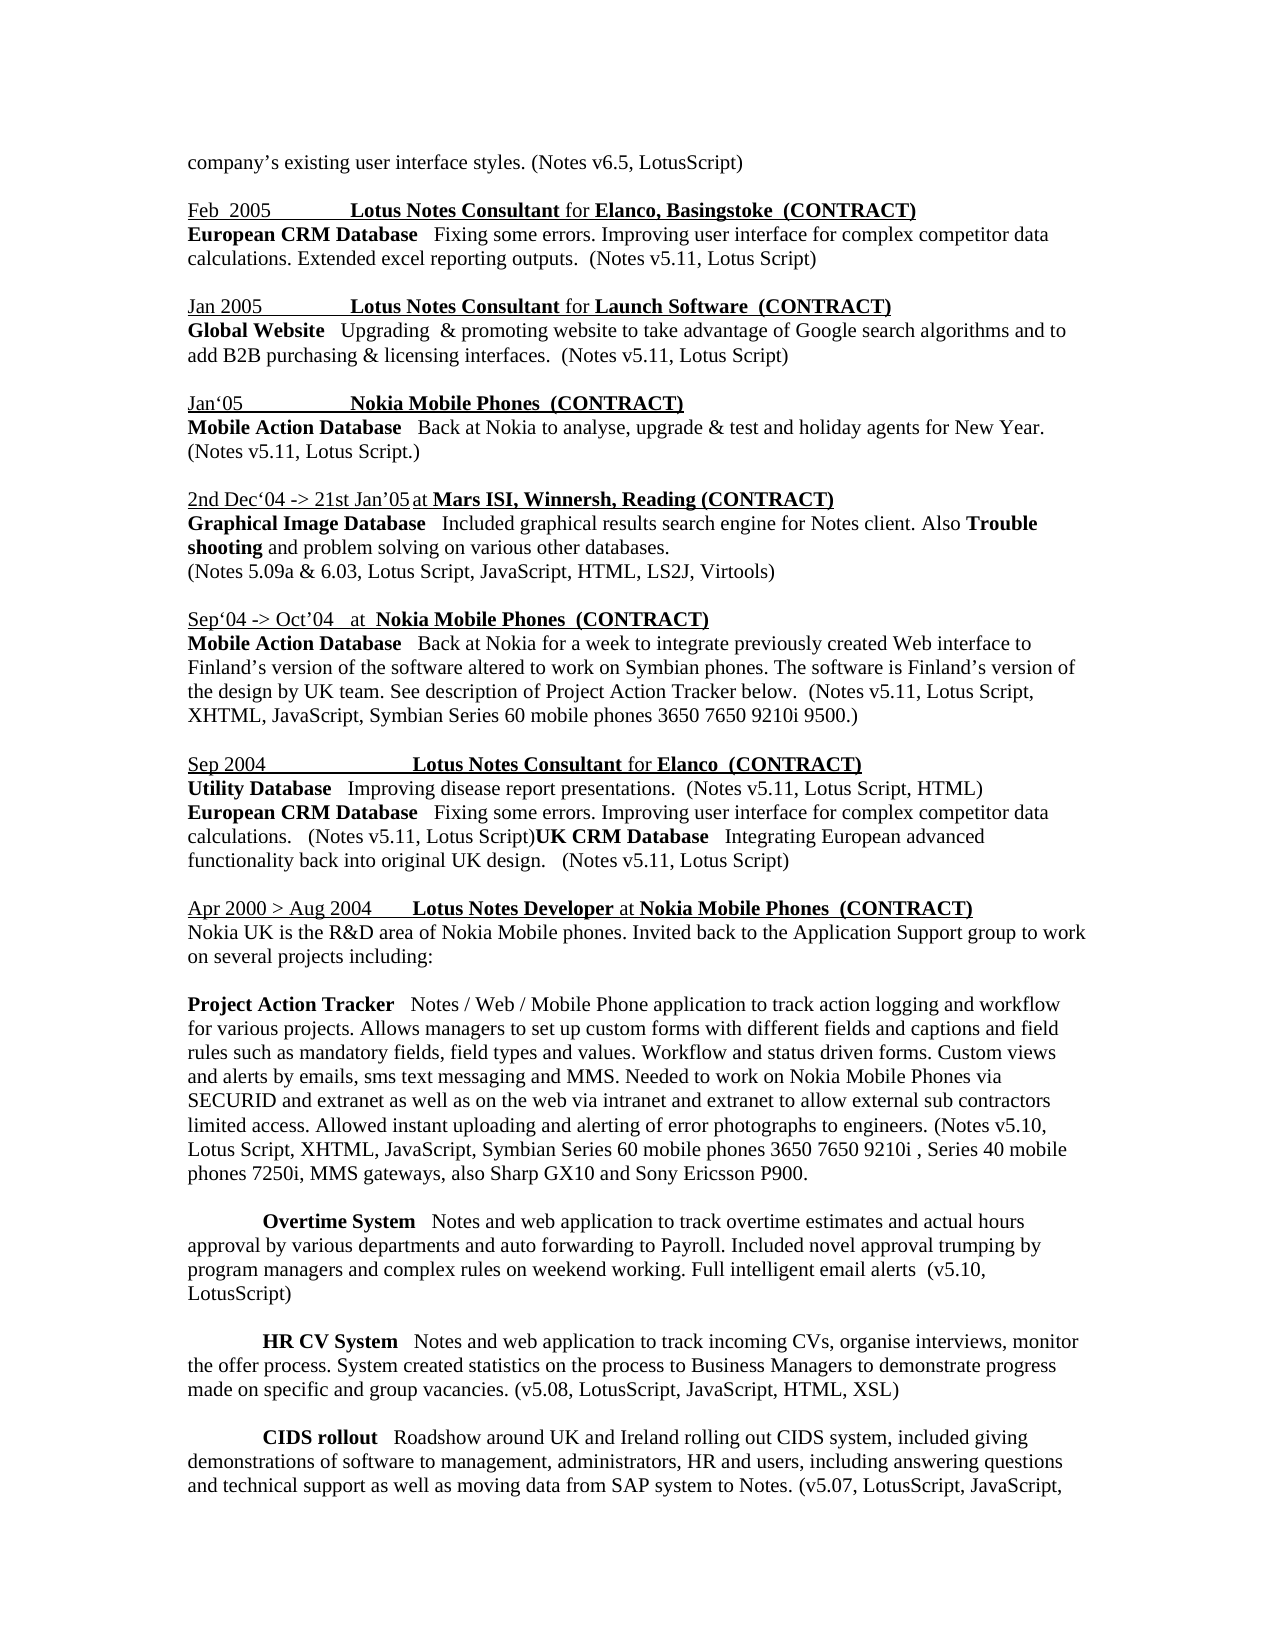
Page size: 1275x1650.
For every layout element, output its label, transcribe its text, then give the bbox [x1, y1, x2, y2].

text Nokia UK is the R&D area of Nokia Mobile phones. Invited back to the Application Support group to work on several projects including: [187, 920, 1087, 968]
text European CRM Database Fixing some errors. Improving user interface for complex competitor data calculations. (Notes v5.11, Lotus Script)UK CRM Database Integrating European advanced functionality back into original UK design. (Notes v5.11, Lotus Script) [187, 800, 1087, 872]
text Graphical Image Database Included graphical results search engine for Notes client. Also Trouble shooting and problem solving on various other databases. [187, 511, 1087, 559]
text Apr 2000 > Aug 2004 Lotus Notes Developer at Nokia Mobile Phones (CONTRACT) [187, 896, 1087, 920]
text Jan‘05 Nokia Mobile Phones (CONTRACT) [187, 391, 1087, 415]
text Overtime System Notes and web application to track overtime estimates and actual hours approval by various departments and auto forwarding to Payroll. Included novel approval trumping by program managers and complex rules on weekend working. Full intelligent email alerts (v5.10, LotusScript) [187, 1209, 1087, 1305]
text Sep 2004 Lotus Notes Consultant for Elanco (CONTRACT) [187, 752, 1087, 776]
text 2nd Dec‘04 -> 21st Jan’05 at Mars ISI, Winnersh, Reading (CONTRACT) [187, 487, 1087, 511]
text Global Website Upgrading & promoting website to take advantage of Google search algorithms and to add B2B purchasing & licensing interfaces. (Notes v5.11, Lotus Script) [187, 318, 1087, 367]
text Jan 2005 Lotus Notes Consultant for Launch Software (CONTRACT) [187, 294, 1087, 318]
text (Notes 5.09a & 6.03, Lotus Script, JavaScript, HTML, LS2J, Virtools) [187, 559, 1087, 583]
text Mobile Action Database Back at Nokia for a week to integrate previously created Web interface to Finland’s version of the software altered to work on Symbian phones. The software is Finland’s version of the design by UK team. See description of Project Action Tracker below. (Notes v5.11, Lotus Script, XHTML, JavaScript, Symbian Series 60 mobile phones 3650 7650 9210i 9500.) [187, 631, 1087, 727]
text Feb 2005 Lotus Notes Consultant for Elanco, Basingstoke (CONTRACT) [187, 198, 1087, 222]
text Mobile Action Database Back at Nokia to analyse, upgrade & test and holiday agents for New Year. (Notes v5.11, Lotus Script.) [187, 415, 1087, 463]
text company’s existing user interface styles. (Notes v6.5, LotusScript) [187, 150, 1087, 174]
text Sep‘04 -> Oct’04 at Nokia Mobile Phones (CONTRACT) [187, 607, 1087, 631]
text CIDS rollout Roadshow around UK and Ireland rolling out CIDS system, included giving demonstrations of software to management, administrators, HR and users, including answering questions and technical support as well as moving data from SAP system to Notes. (v5.07, LotusScript, JavaScript, [187, 1425, 1087, 1497]
text HR CV System Notes and web application to track incoming CVs, organise interviews, monitor the offer process. System created statistics on the process to Business Managers to demonstrate progress made on specific and group vacancies. (v5.08, LotusScript, JavaScript, HTML, XSL) [187, 1329, 1087, 1401]
text European CRM Database Fixing some errors. Improving user interface for complex competitor data calculations. Extended excel reporting outputs. (Notes v5.11, Lotus Script) [187, 222, 1087, 270]
text Project Action Tracker Notes / Web / Mobile Phone application to track action logging and workflow for various projects. Allows managers to set up custom forms with different fields and captions and field rules such as mandatory fields, field types and values. Workflow and status driven forms. Custom views and alerts by emails, sms text messaging and MMS. Needed to work on Nokia Mobile Phones via SECURID and extranet as well as on the web via intranet and extranet to allow external sub contractors limited access. Allowed instant uploading and alerting of error photographs to engineers. (Notes v5.10, Lotus Script, XHTML, JavaScript, Symbian Series 60 mobile phones 3650 7650 9210i , Series 40 mobile phones 7250i, MMS gateways, also Sharp GX10 and Sony Ericsson P900. [187, 992, 1087, 1185]
text Utility Database Improving disease report presentations. (Notes v5.11, Lotus Script, HTML) [187, 776, 1087, 800]
